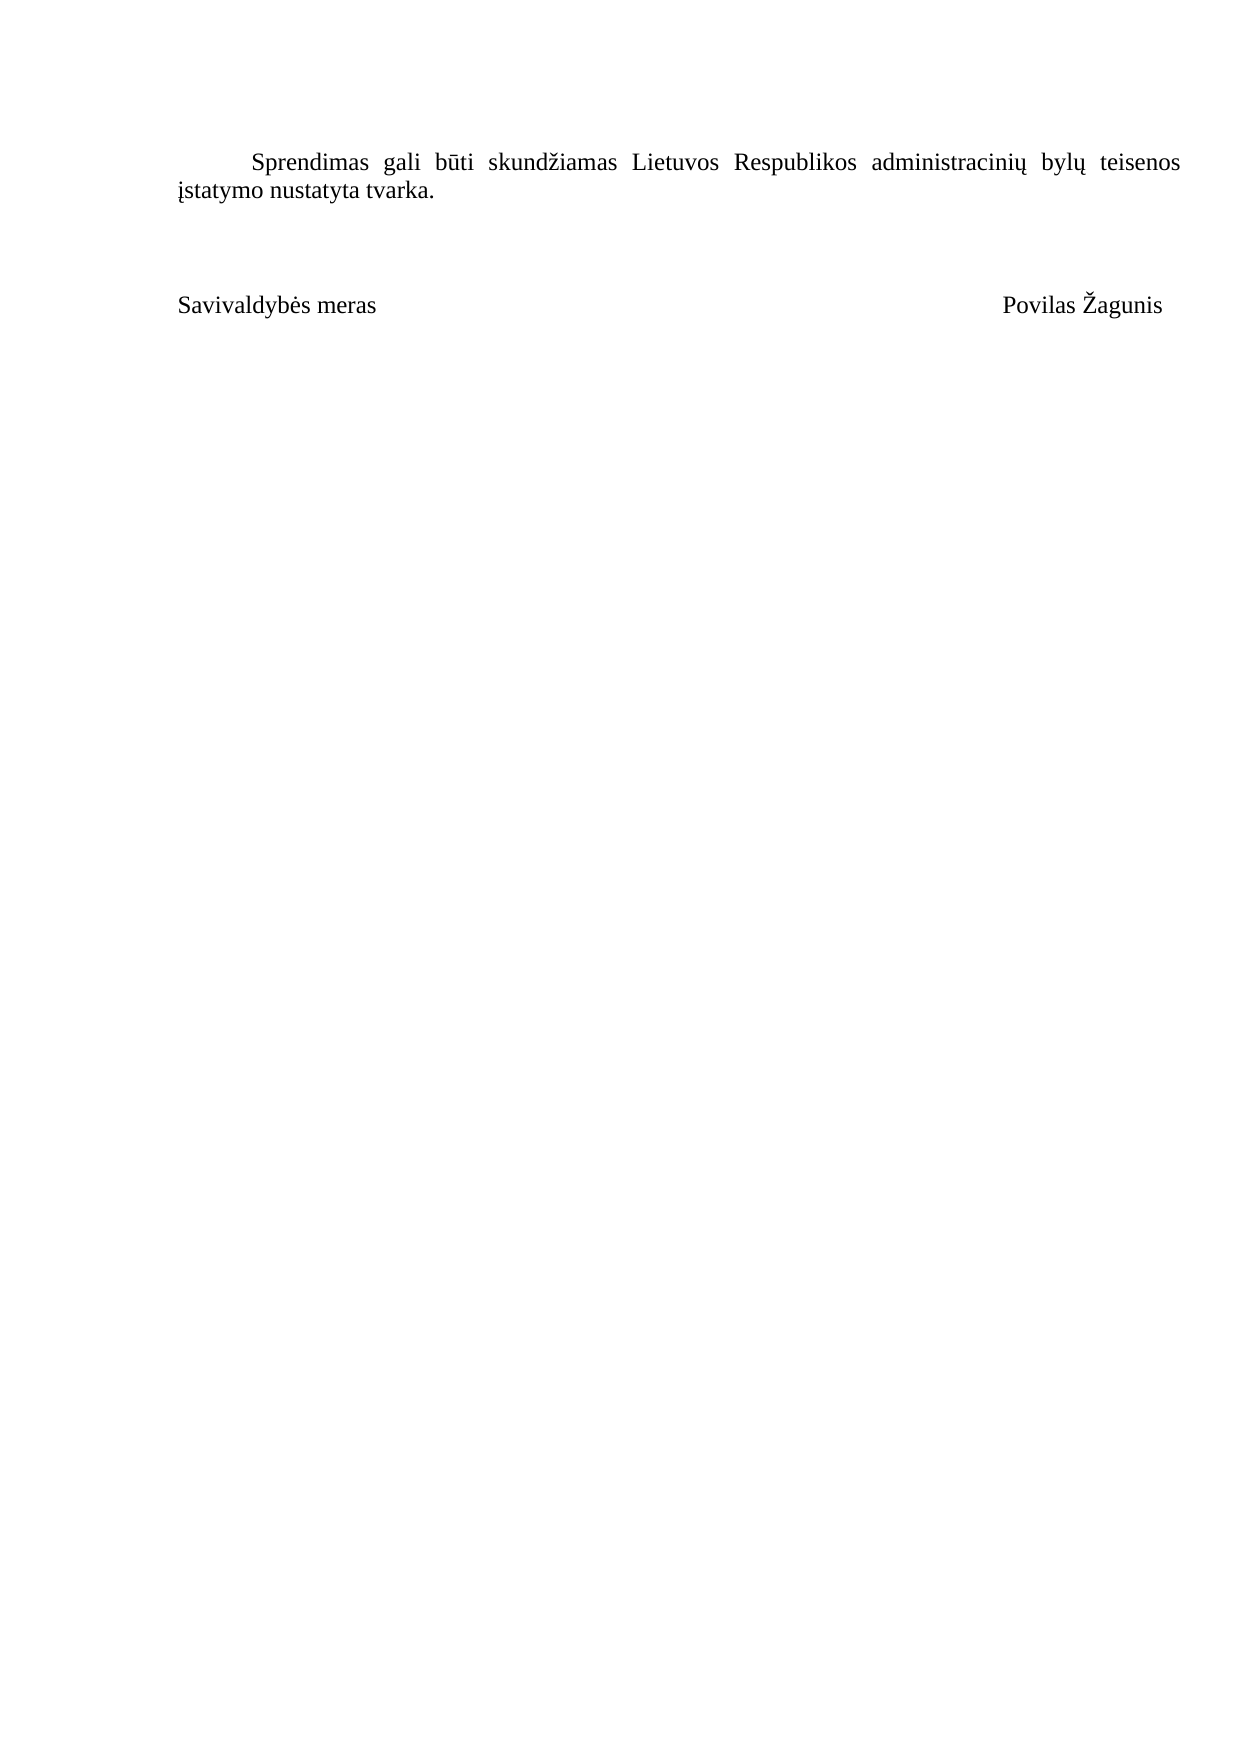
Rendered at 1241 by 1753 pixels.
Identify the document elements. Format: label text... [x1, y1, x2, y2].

text Sprendimas gali būti skundžiamas Lietuvos Respublikos administracinių bylų teisenos įstatymo nustatyta tvarka. [177, 147, 1181, 204]
text Savivaldybės meras Povilas Žagunis [177, 291, 1181, 319]
